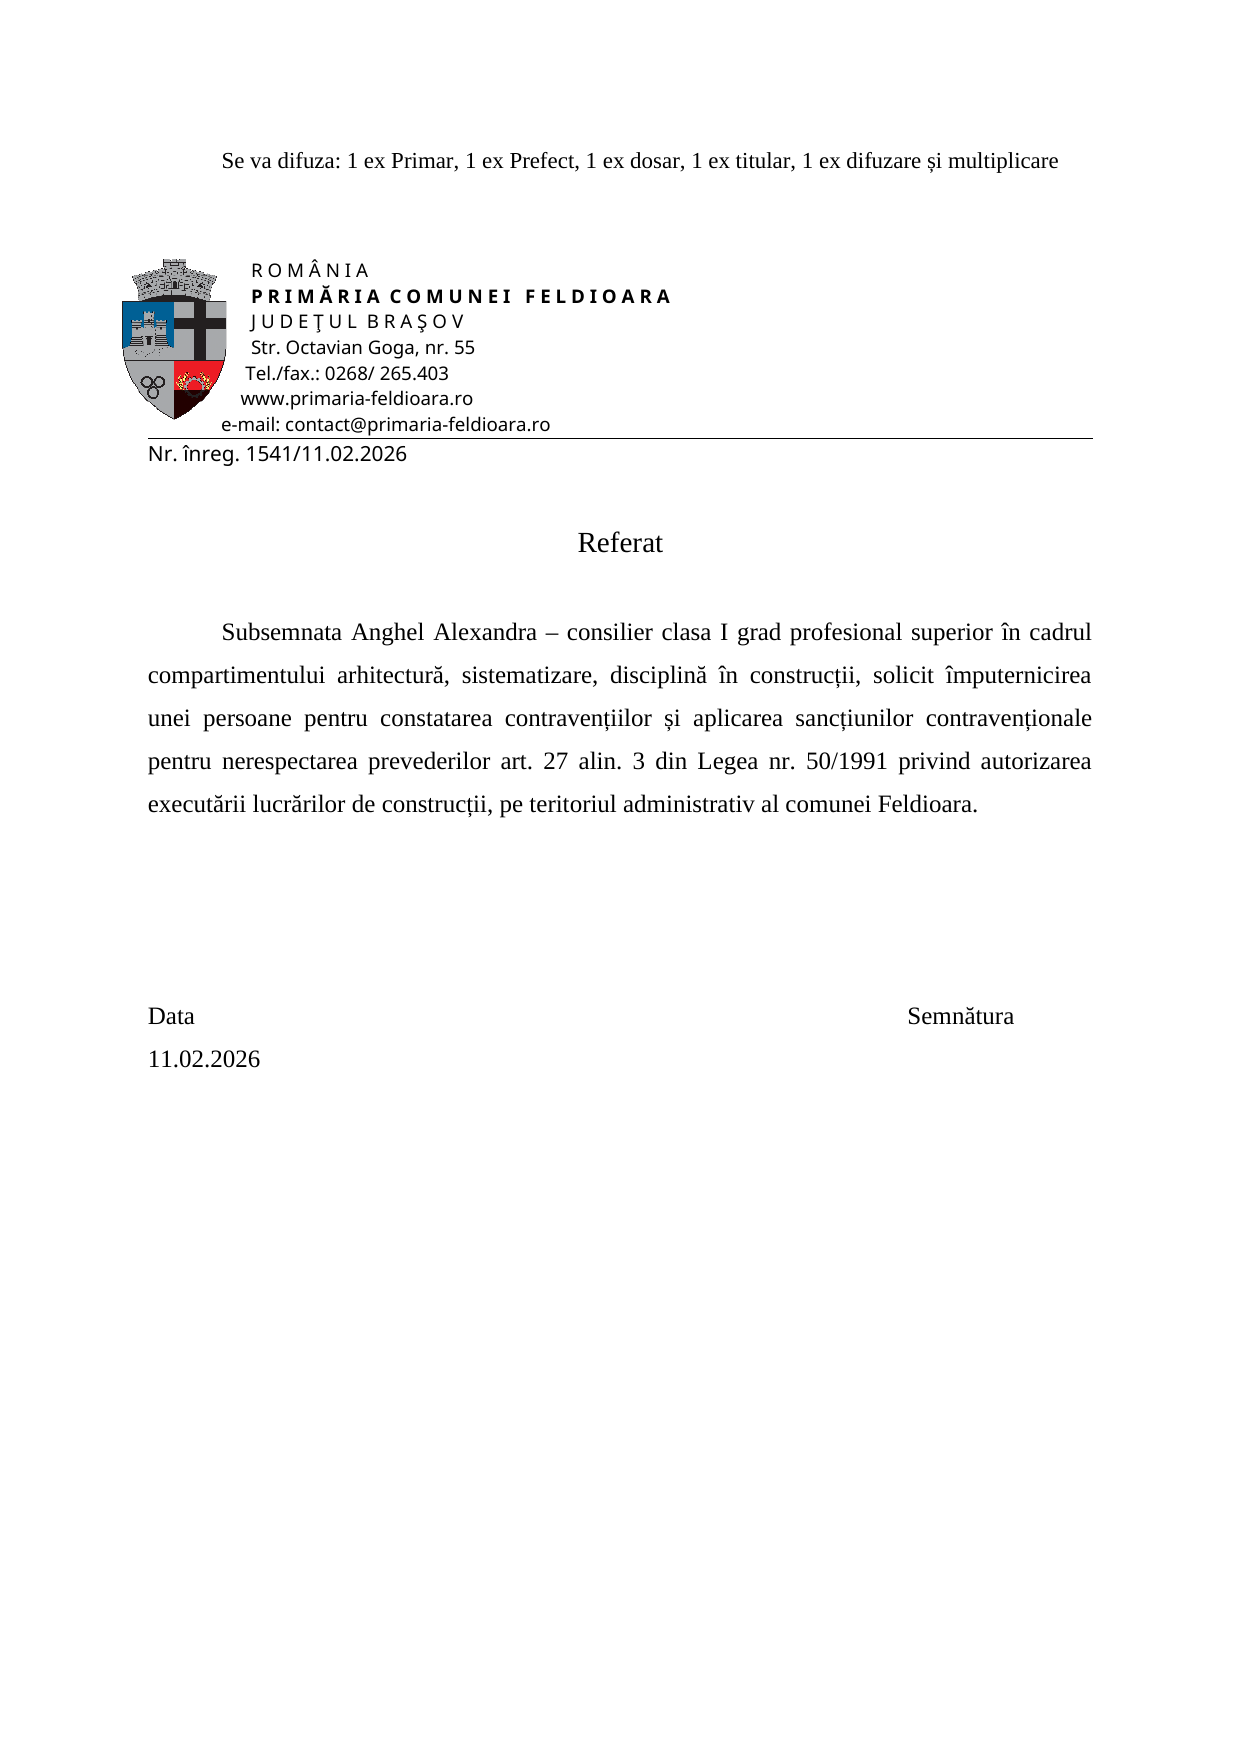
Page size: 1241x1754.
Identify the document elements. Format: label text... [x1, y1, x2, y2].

text P R I M Ă R I A C O M U N E I F E L D I O A R A [251, 283, 1093, 309]
text Nr. înreg. 1541/11.02.2026 [148, 439, 1093, 468]
text Se va difuza: 1 ex Primar, 1 ex Prefect, 1 ex dosar, 1 ex titular, 1 ex difuzare și multiplicare [148, 148, 1093, 174]
text 11.02.2026 [148, 1044, 1093, 1073]
text J U D E Ţ U L B R A Ş O V [251, 309, 1093, 334]
text R O M Â N I A [251, 258, 1093, 283]
text e-mail: contact@primaria-feldioara.ro [148, 411, 1093, 438]
text Data Semnătura [148, 1001, 1093, 1030]
text Str. Octavian Goga, nr. 55 [251, 334, 1093, 360]
text Subsemnata Anghel Alexandra – consilier clasa I grad profesional superior în cadrul compartimentului arhitectură, sistematizare, disciplină în construcții, solicit împuternicirea unei persoane pentru constatarea contravențiilor și aplicarea sancțiunilor contravenționale pentru nerespectarea prevederilor art. 27 alin. 3 din Legea nr. 50/1991 privind autorizarea executării lucrărilor de construcții, pe teritoriul administrativ al comunei Feldioara. [148, 617, 1093, 818]
text Tel./fax.: 0268/ 265.403 [214, 360, 1093, 385]
text Referat [148, 526, 1093, 559]
text www.primaria-feldioara.ro [190, 385, 1093, 411]
